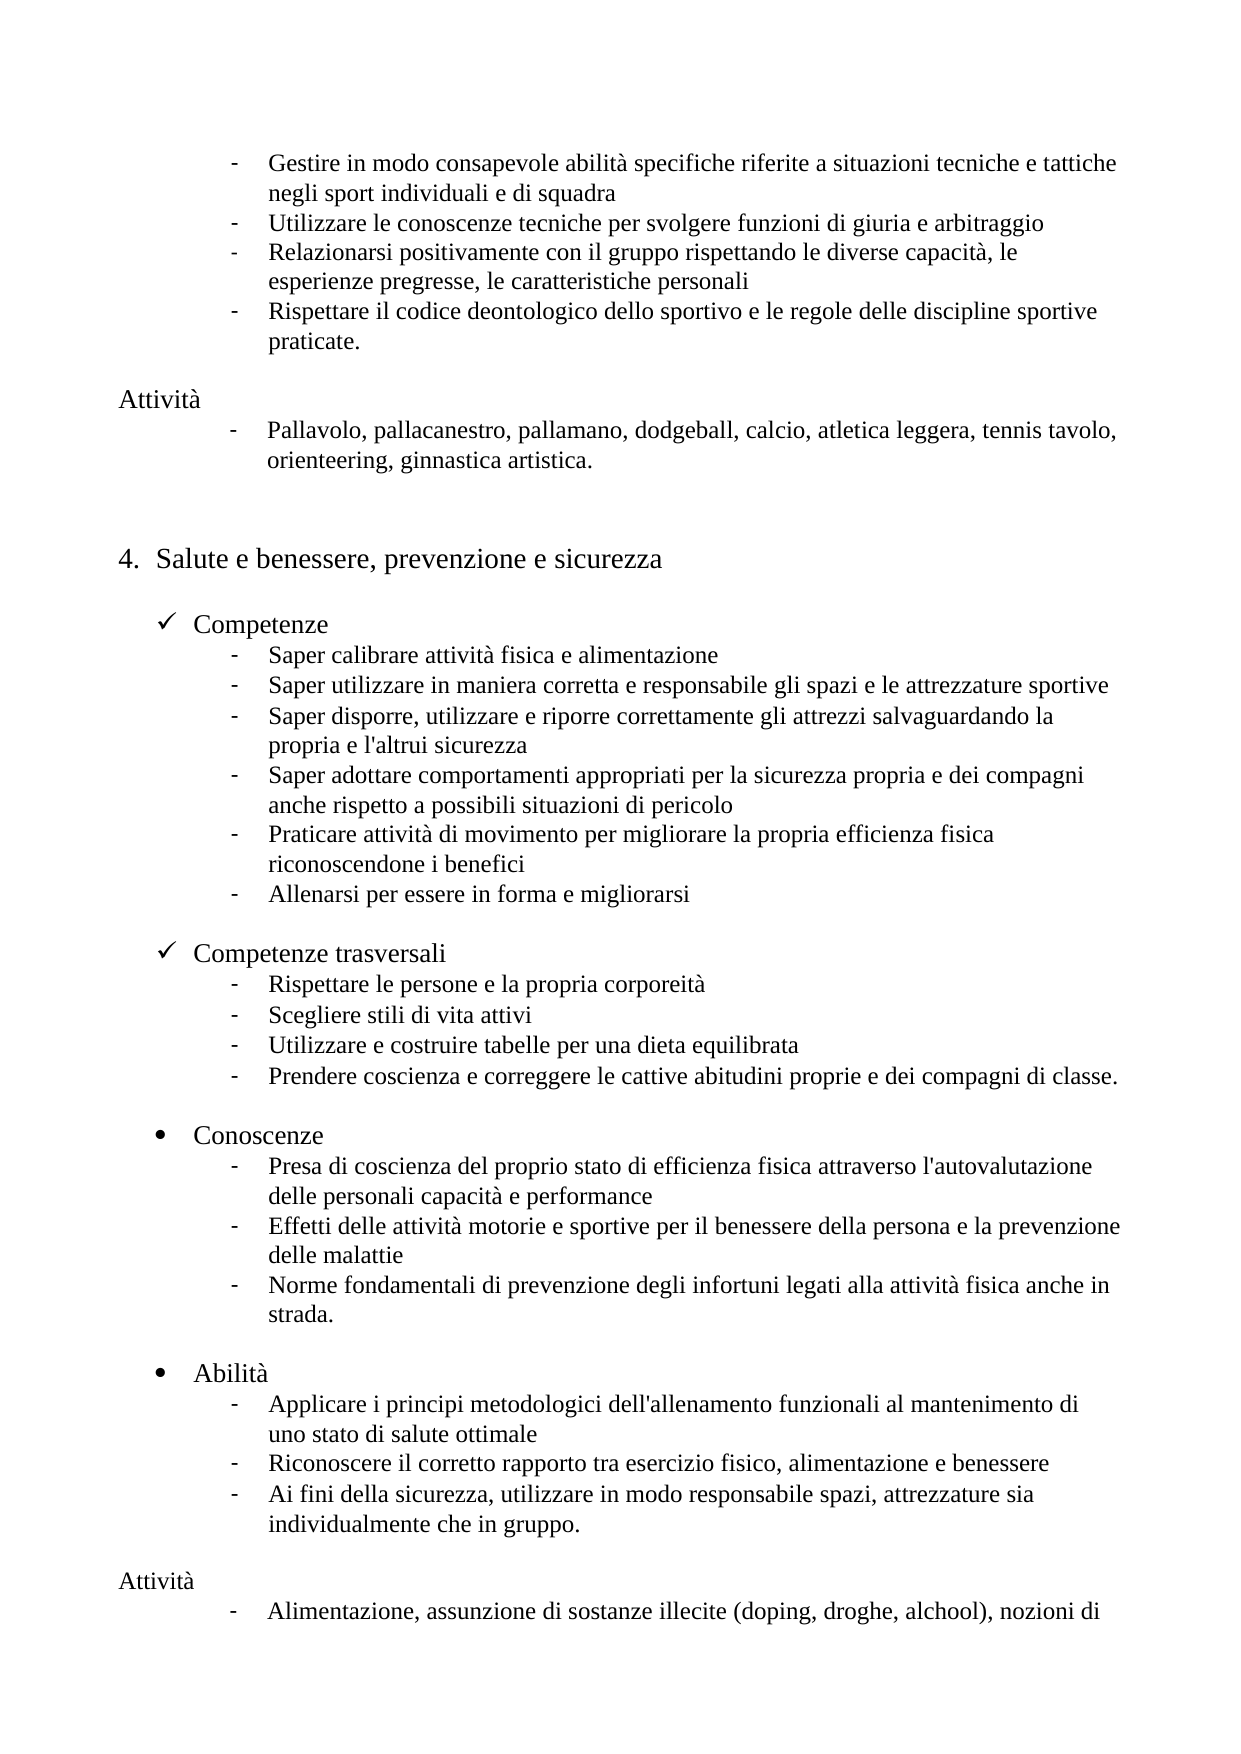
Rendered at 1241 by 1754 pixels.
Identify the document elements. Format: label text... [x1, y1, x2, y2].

list Conoscenze [156, 1119, 1122, 1151]
list Utilizzare le conoscenze tecniche per svolgere funzioni di giuria e arbitraggio [231, 207, 1122, 237]
list Saper disporre, utilizzare e riporre correttamente gli attrezzi salvaguardando la propria e l'altrui sicurezza [231, 700, 1122, 759]
list Gestire in modo consapevole abilità specifiche riferite a situazioni tecniche e tattiche negli sport individuali e di squadra [231, 148, 1122, 207]
list Praticare attività di movimento per migliorare la propria efficienza fisica riconoscendone i benefici [231, 819, 1122, 878]
list Prendere coscienza e correggere le cattive abitudini proprie e dei compagni di classe. [231, 1060, 1122, 1091]
list Saper utilizzare in maniera corretta e responsabile gli spazi e le attrezzature sportive [231, 669, 1122, 700]
list Applicare i principi metodologici dell'allenamento funzionali al mantenimento di uno stato di salute ottimale [231, 1388, 1122, 1448]
list Salute e benessere, prevenzione e sicurezza [118, 541, 1122, 574]
list Alimentazione, assunzione di sostanze illecite (doping, droghe, alchool), nozioni di [229, 1595, 1122, 1625]
list Norme fondamentali di prevenzione degli infortuni legati alla attività fisica anche in strada. [231, 1269, 1122, 1328]
list Ai fini della sicurezza, utilizzare in modo responsabile spazi, attrezzature sia individualmente che in gruppo. [231, 1478, 1122, 1537]
list Riconoscere il corretto rapporto tra esercizio fisico, alimentazione e benessere [231, 1448, 1122, 1478]
list Utilizzare e costruire tabelle per una dieta equilibrata [231, 1029, 1122, 1060]
list Abilità [156, 1357, 1122, 1388]
list Rispettare il codice deontologico dello sportivo e le regole delle discipline sportive praticate. [231, 295, 1122, 354]
list Competenze [156, 608, 1122, 639]
text Attività [118, 383, 1122, 414]
list Pallavolo, pallacanestro, pallamano, dodgeball, calcio, atletica leggera, tennis tavolo, orienteering, ginnastica artistica. [229, 414, 1122, 474]
list Allenarsi per essere in forma e migliorarsi [231, 878, 1122, 908]
list Scegliere stili di vita attivi [231, 999, 1122, 1029]
text Attività [118, 1566, 1122, 1595]
list Presa di coscienza del proprio stato di efficienza fisica attraverso l'autovalutazione delle personali capacità e performance [231, 1151, 1122, 1210]
list Saper adottare comportamenti appropriati per la sicurezza propria e dei compagni anche rispetto a possibili situazioni di pericolo [231, 759, 1122, 819]
list Relazionarsi positivamente con il gruppo rispettando le diverse capacità, le esperienze pregresse, le caratteristiche personali [231, 237, 1122, 295]
list Saper calibrare attività fisica e alimentazione [231, 639, 1122, 669]
list Competenze trasversali [156, 937, 1122, 968]
list Rispettare le persone e la propria corporeità [231, 968, 1122, 999]
list Effetti delle attività motorie e sportive per il benessere della persona e la prevenzione delle malattie [231, 1210, 1122, 1269]
